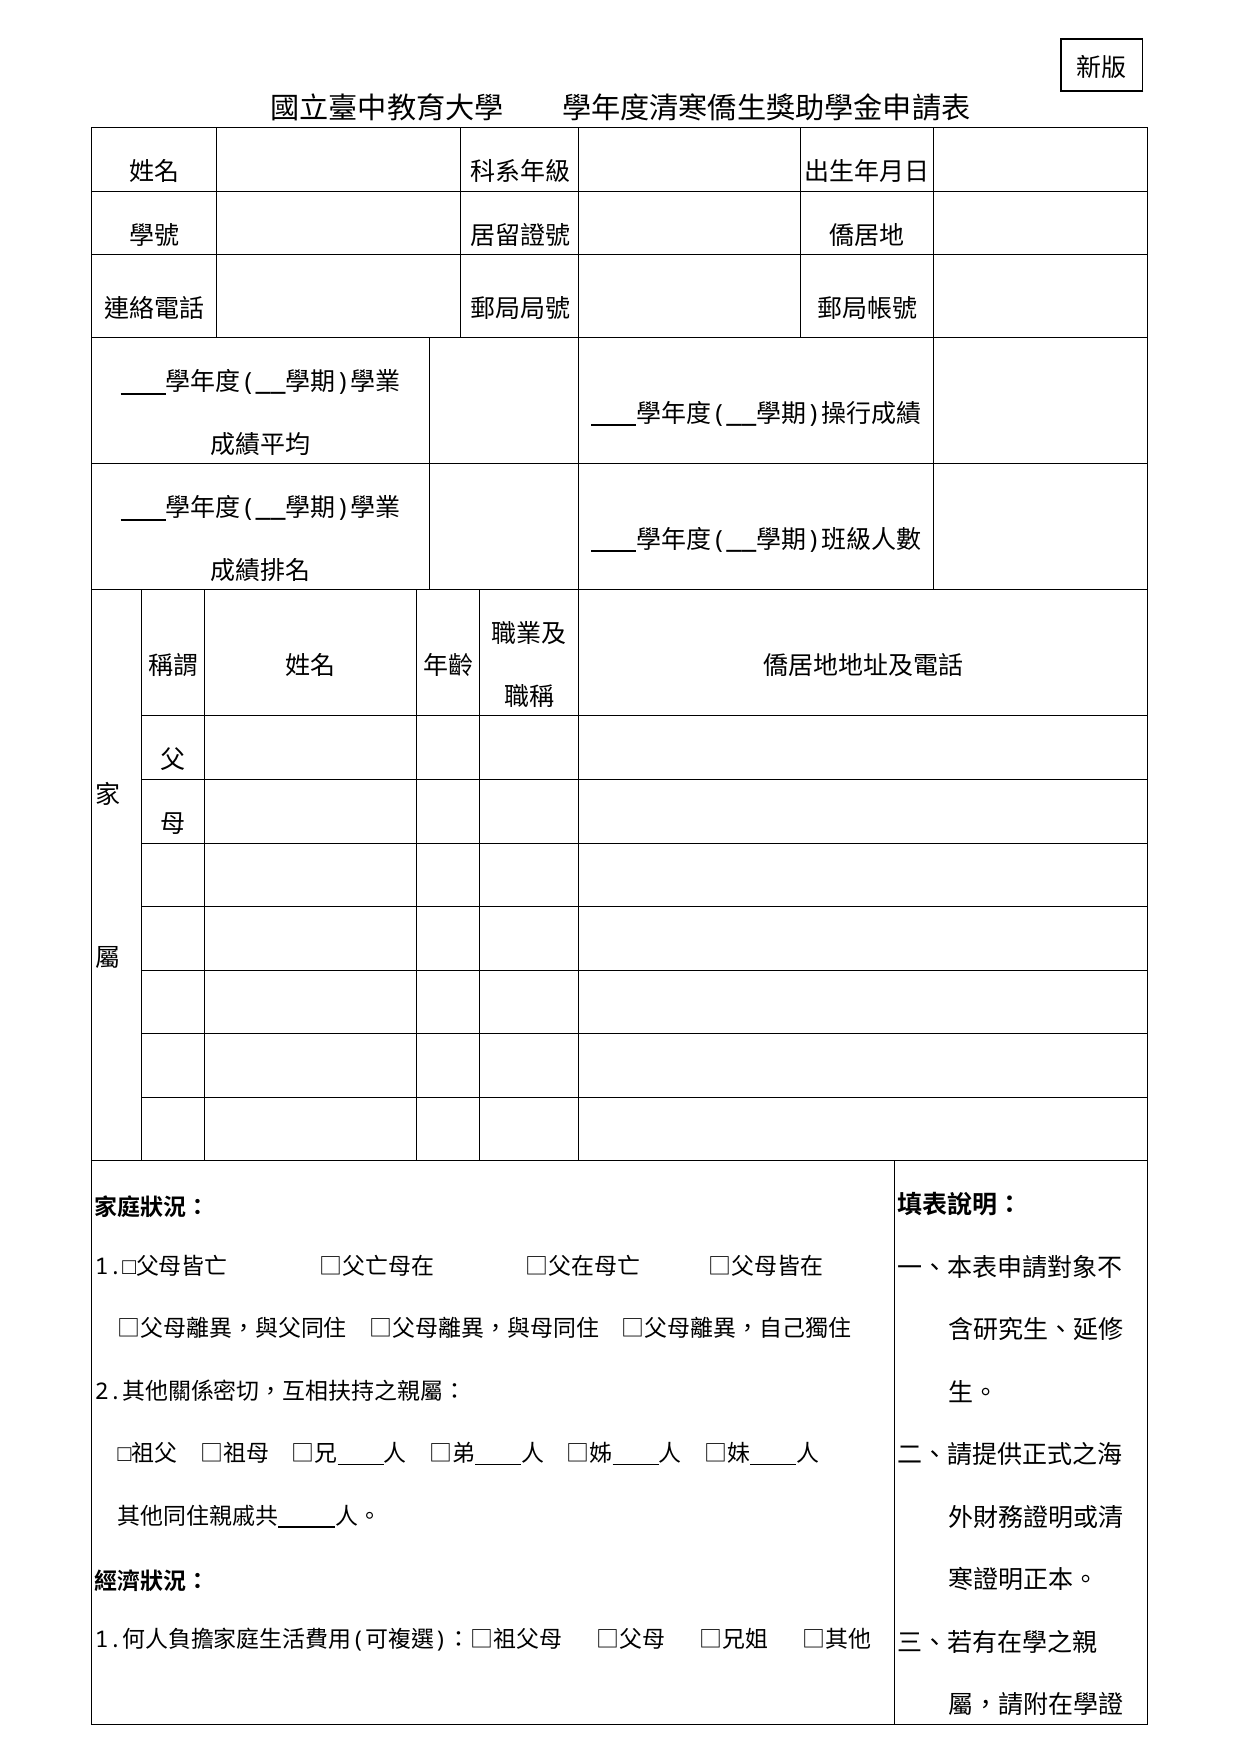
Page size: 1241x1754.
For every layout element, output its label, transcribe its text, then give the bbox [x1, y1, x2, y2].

table_header [217, 128, 460, 191]
table_cell [480, 907, 578, 969]
table_cell 稱謂 [142, 590, 204, 715]
table_cell [217, 255, 460, 337]
table_cell 學年度(__學期)班級人數 [579, 464, 933, 589]
table_cell [205, 1034, 416, 1097]
table_cell 家庭狀況： 1.□父母皆亡 □父亡母在 □父在母亡 □父母皆在 □父母離異，與父同住 □父母離異，與母同住 □父母離異，自己獨住 2.其他關係密切，互相扶持之親屬： □祖父 □祖母 □兄 人 □弟 人 □姊 人 □妹 人 其他同住親戚共 人。 經濟狀況： 1.何人負擔家庭生活費用(可複選)：□祖父母 □父母 □兄姐 □其他 [92, 1161, 894, 1724]
table_cell [579, 1034, 1147, 1097]
table_header [934, 128, 1147, 191]
table_cell [205, 716, 416, 779]
table_cell [579, 716, 1147, 779]
table_cell 連絡電話 [92, 255, 216, 337]
table_cell [579, 255, 800, 337]
table_cell 填表說明： 一、本表申請對象不含研究生、延修生。 二、請提供正式之海外財務證明或清寒證明正本。 三、若有在學之親屬，請附在學證 [895, 1161, 1147, 1724]
table_cell [934, 338, 1147, 463]
table_cell 母 [142, 780, 204, 842]
table_cell 僑居地 [801, 192, 933, 254]
table_header 姓名 [92, 128, 216, 191]
table_header 科系年級 [461, 128, 578, 191]
table_cell [579, 780, 1147, 842]
table_cell [579, 1098, 1147, 1160]
table_cell [205, 971, 416, 1033]
table_cell [417, 1098, 479, 1160]
table_cell [480, 716, 578, 779]
table_cell [205, 844, 416, 906]
table_header 出生年月日 [801, 128, 933, 191]
table_cell [480, 1034, 578, 1097]
text 新版 [1077, 47, 1127, 83]
table_cell [579, 907, 1147, 969]
table_cell [217, 192, 460, 254]
table_cell 父 [142, 716, 204, 779]
table_cell [579, 844, 1147, 906]
table_cell [142, 907, 204, 969]
table_cell 家 屬 [92, 590, 141, 1160]
table_cell [934, 464, 1147, 589]
table_cell 居留證號 [461, 192, 578, 254]
table_cell [417, 844, 479, 906]
table_cell [417, 1034, 479, 1097]
table_cell [142, 971, 204, 1033]
table_cell 郵局帳號 [801, 255, 933, 337]
table_cell 郵局局號 [461, 255, 578, 337]
table_cell [579, 971, 1147, 1033]
table_cell 學號 [92, 192, 216, 254]
table_cell 學年度(__學期)學業 成績平均 [92, 338, 429, 463]
table_cell [579, 192, 800, 254]
table_cell 職業及職稱 [480, 590, 578, 715]
table_cell [430, 338, 578, 463]
table_cell [480, 971, 578, 1033]
table_cell [480, 780, 578, 842]
table_cell 學年度(__學期)學業 成績排名 [92, 464, 429, 589]
table_header [579, 128, 800, 191]
table_cell [205, 1098, 416, 1160]
table_cell [480, 844, 578, 906]
table_cell [417, 971, 479, 1033]
table_cell [417, 780, 479, 842]
table_cell [934, 192, 1147, 254]
table_cell 年齡 [417, 590, 479, 715]
table_cell [417, 716, 479, 779]
table_cell [417, 907, 479, 969]
text 國立臺中教育大學 學年度清寒僑生獎助學金申請表 [89, 64, 1152, 127]
table_cell 僑居地地址及電話 [579, 590, 1147, 715]
table_cell [934, 255, 1147, 337]
table_cell [205, 907, 416, 969]
table_cell 學年度(__學期)操行成績 [579, 338, 933, 463]
table_cell [480, 1098, 578, 1160]
table_cell [142, 844, 204, 906]
table_cell [430, 464, 578, 589]
table_cell 姓名 [205, 590, 416, 715]
table_cell [142, 1098, 204, 1160]
table_cell [142, 1034, 204, 1097]
table_cell [205, 780, 416, 842]
